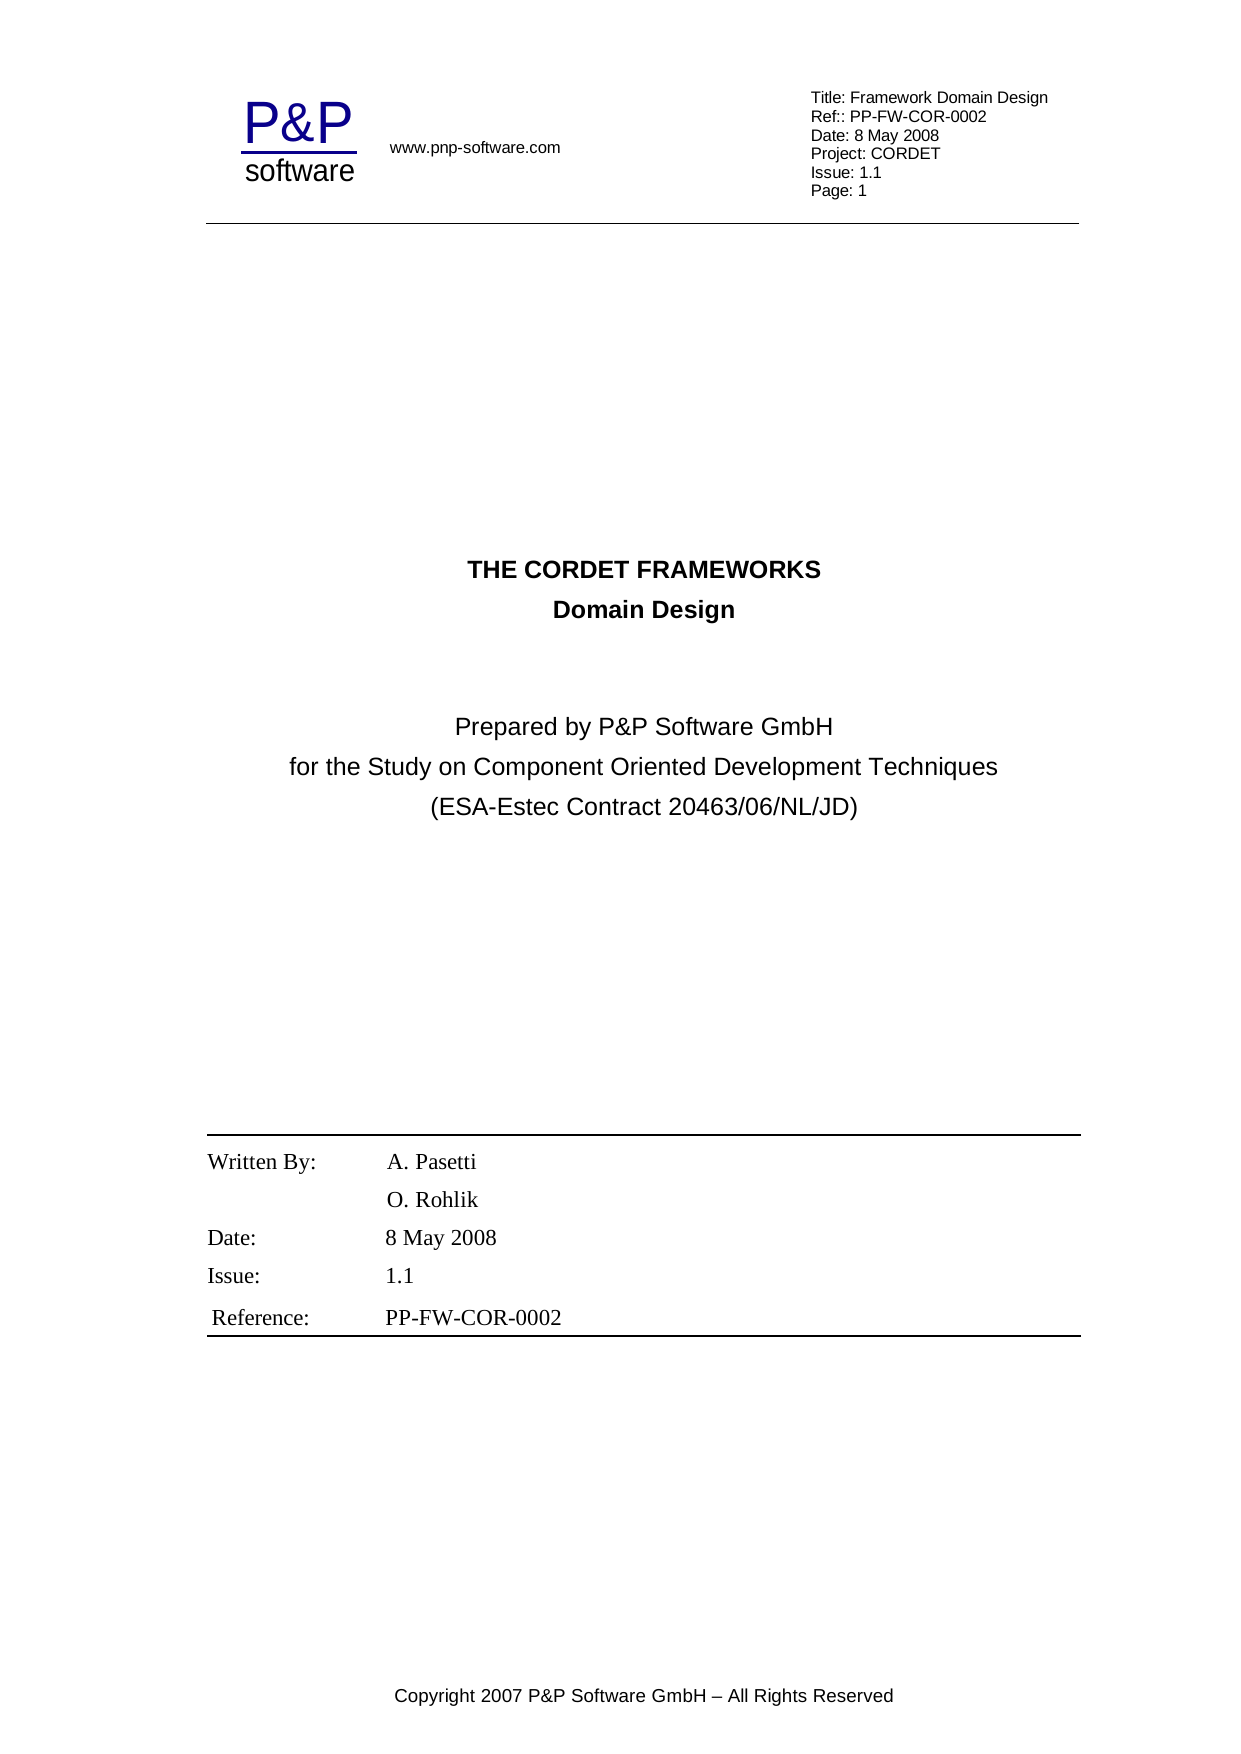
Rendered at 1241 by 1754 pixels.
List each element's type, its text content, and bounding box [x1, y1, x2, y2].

text Date: 8 May 2008 [207, 1225, 1081, 1250]
text O. Rohlik [207, 1187, 1081, 1212]
text for the Study on Component Oriented Development Techniques [207, 753, 1081, 781]
text Domain Design [207, 596, 1081, 624]
text Written By: A. Pasetti [207, 1149, 1081, 1174]
text Issue: 1.1 [207, 1263, 1081, 1288]
text Prepared by P&P Software GmbH [207, 712, 1081, 741]
text (ESA-Estec Contract 20463/06/NL/JD) [207, 793, 1081, 821]
text THE CORDET FRAMEWORKS [207, 556, 1081, 584]
text Reference: PP-FW-COR-0002 [207, 1301, 1081, 1335]
